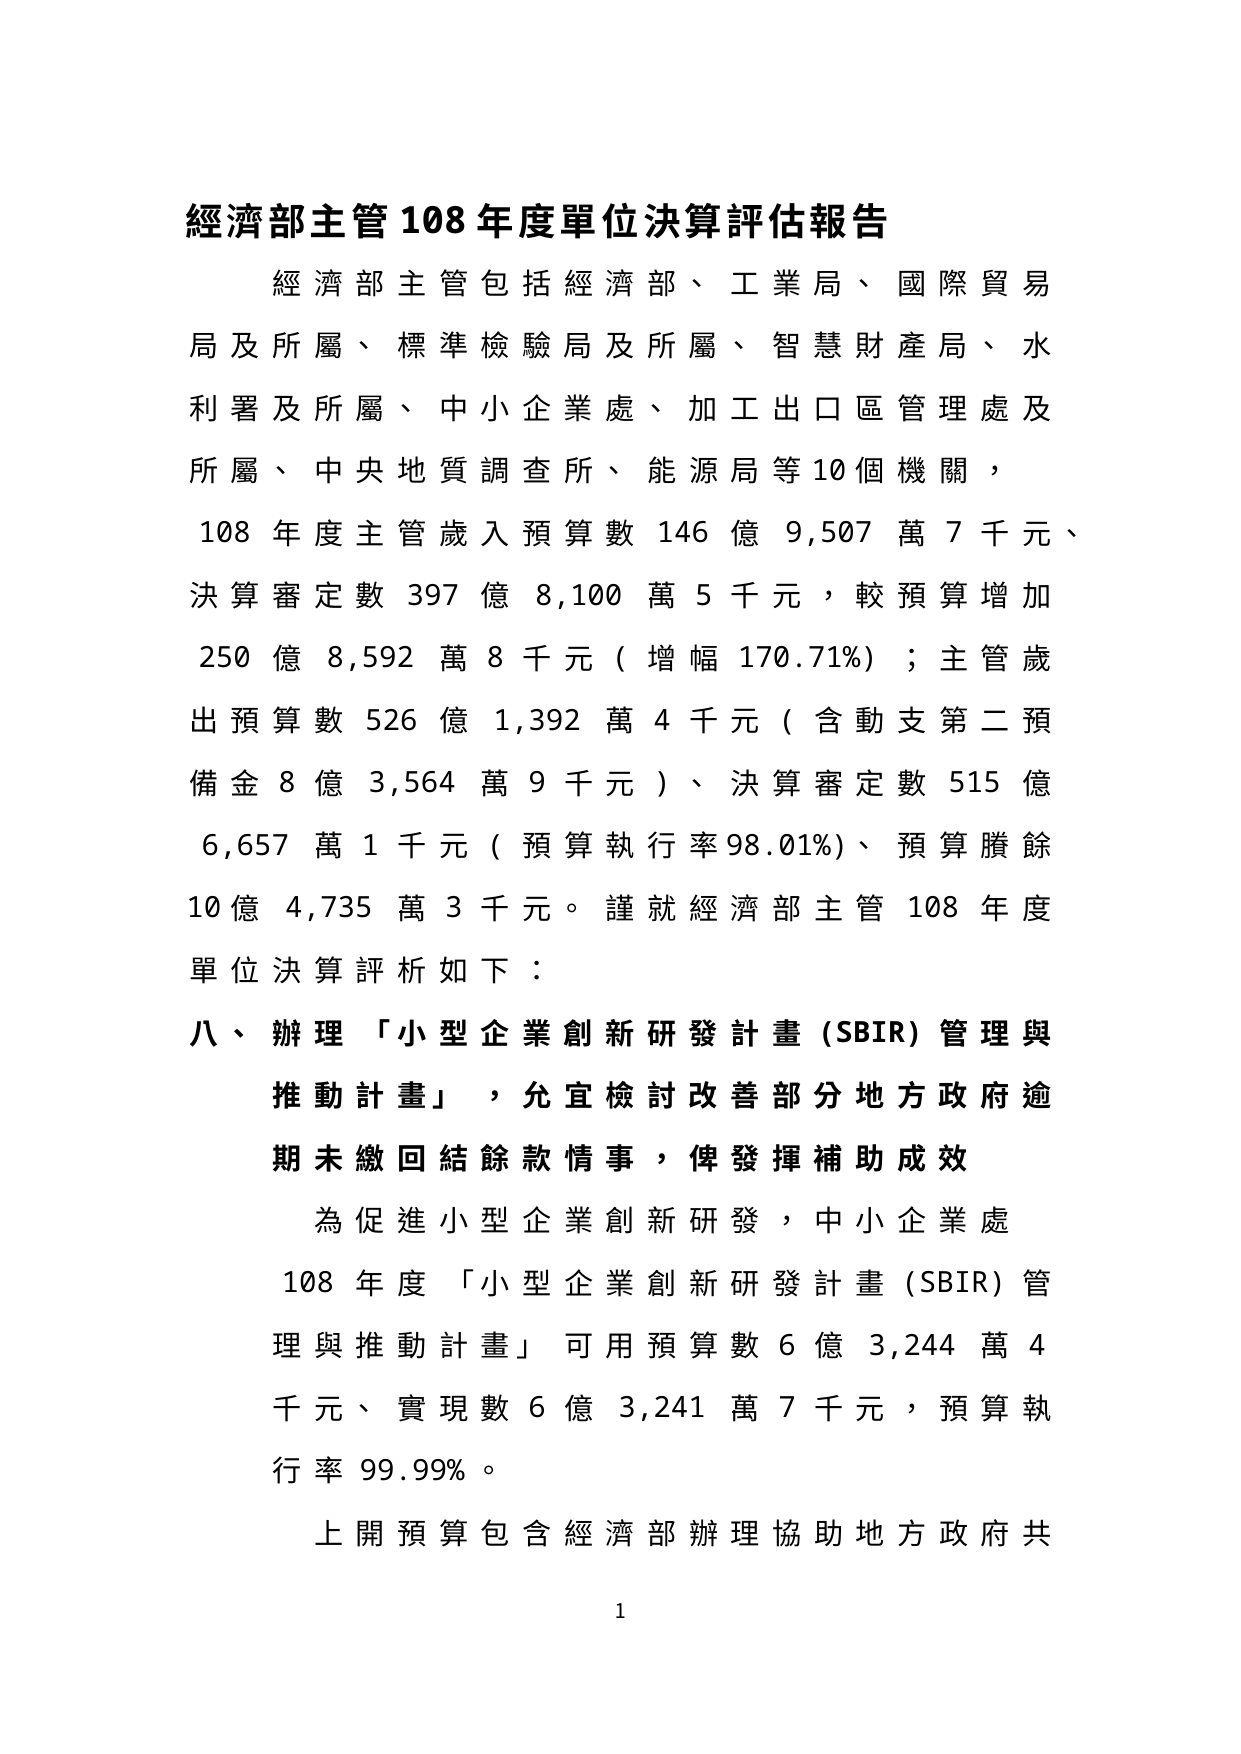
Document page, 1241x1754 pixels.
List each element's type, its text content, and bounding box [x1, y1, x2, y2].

text 經濟部主管包括經濟部、工業局、國際貿易局及所屬、標準檢驗局及所屬、智慧財產局、水利署及所屬、中小企業處、加工出口區管理處及所屬、中央地質調查所、能源局等10個機關，108年度主管歲入預算數146億9,507萬7千元、決算審定數397億8,100萬5千元，較預算增加250億8,592萬8千元(增幅170.71%)；主管歲出預算數526億1,392萬4千元(含動支第二預備金8億3,564萬9千元)、決算審定數515億6,657萬1千元(預算執行率98.01%)、預算賸餘10億4,735萬3千元。謹就經濟部主管108年度單位決算評析如下： [183, 240, 1058, 990]
text 八、辦理「小型企業創新研發計畫(SBIR)管理與推動計畫」，允宜檢討改善部分地方政府逾期未繳回結餘款情事，俾發揮補助成效 [183, 990, 1058, 1177]
text 經濟部主管108年度單位決算評估報告 [183, 177, 1058, 240]
text 上開預算包含經濟部辦理協助地方政府共 [242, 1490, 1058, 1552]
text 為促進小型企業創新研發，中小企業處108年度「小型企業創新研發計畫(SBIR)管理與推動計畫」可用預算數6億3,244萬4千元、實現數6億3,241萬7千元，預算執行率99.99%。 [242, 1177, 1058, 1490]
